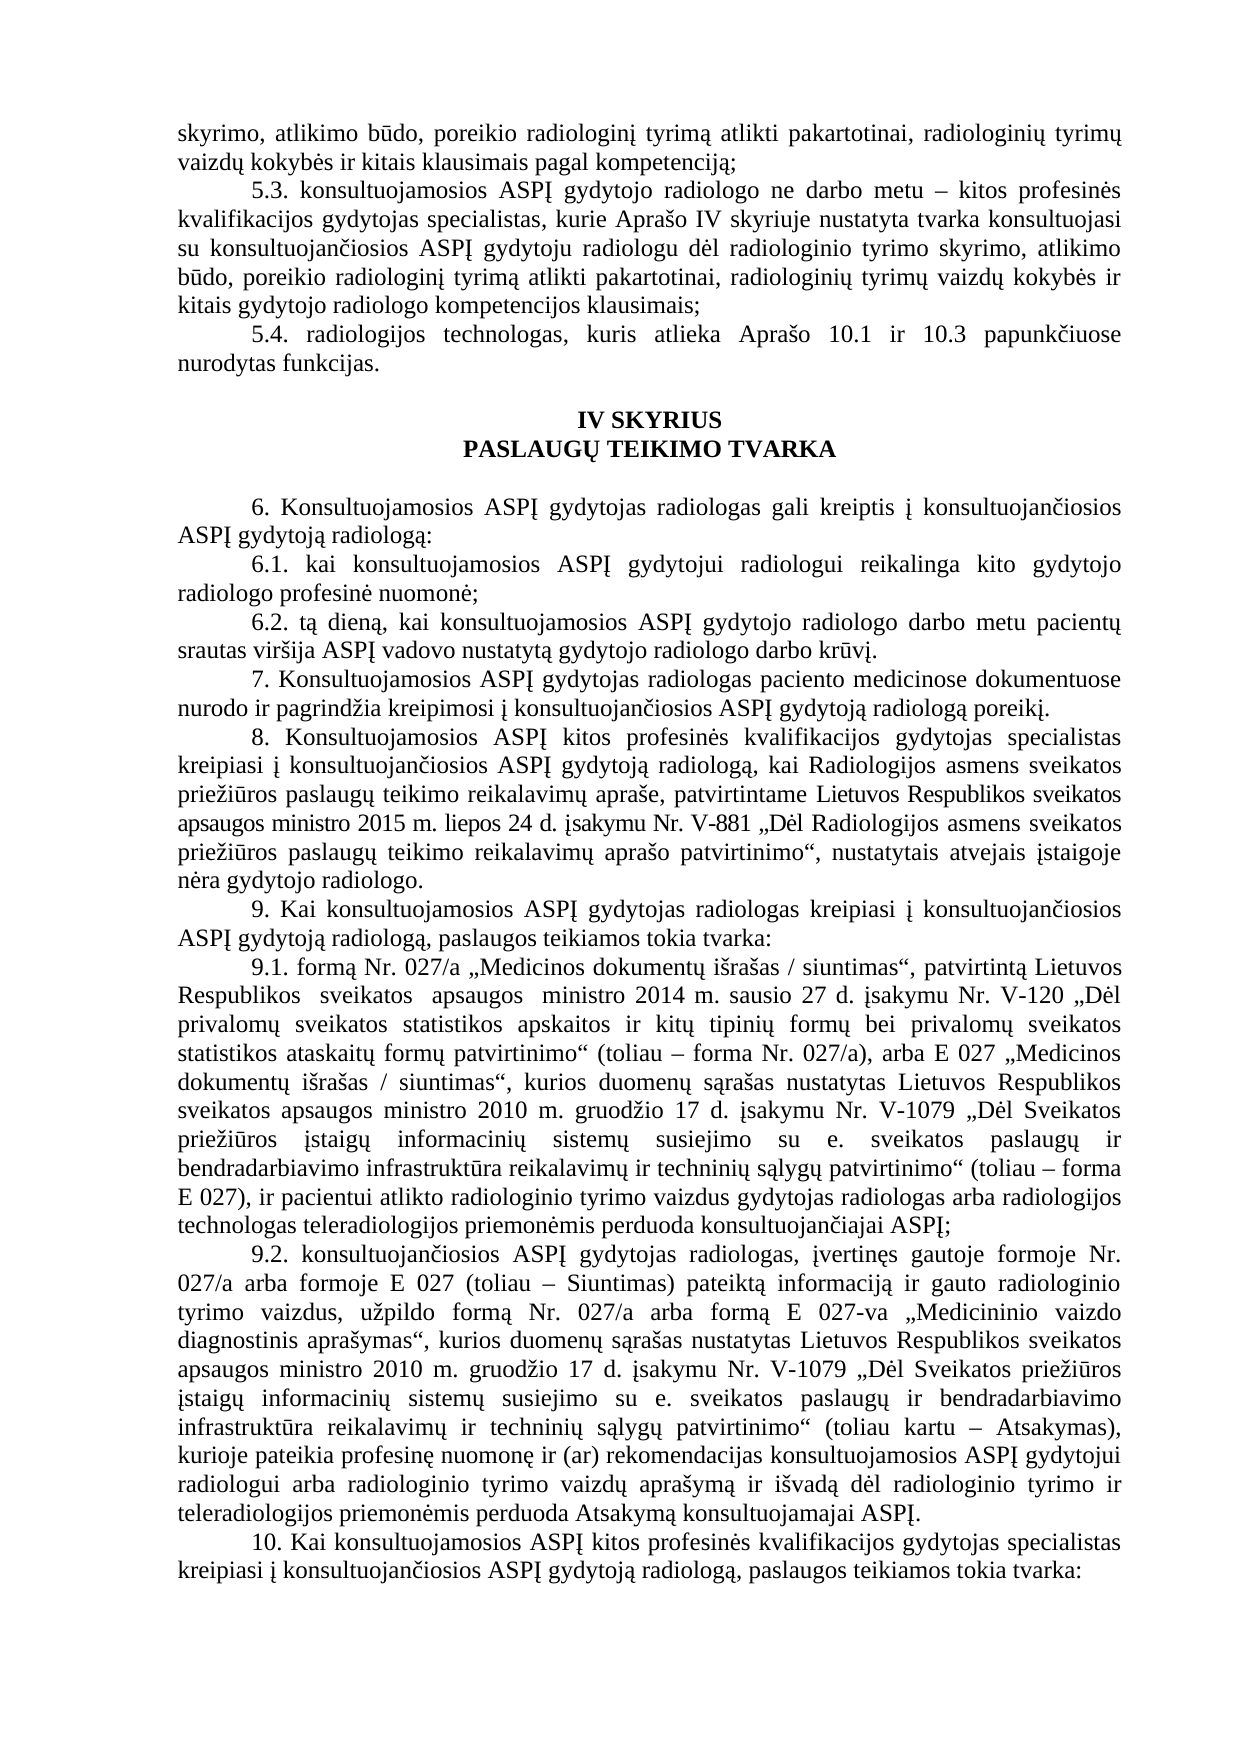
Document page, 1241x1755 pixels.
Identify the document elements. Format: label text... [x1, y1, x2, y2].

text 6. Konsultuojamosios ASPĮ gydytojas radiologas gali kreiptis į konsultuojančiosios ASPĮ gydytoją radiologą: [177, 492, 1122, 549]
text 5.3. konsultuojamosios ASPĮ gydytojo radiologo ne darbo metu – kitos profesinės kvalifikacijos gydytojas specialistas, kurie Aprašo IV skyriuje nustatyta tvarka konsultuojasi su konsultuojančiosios ASPĮ gydytoju radiologu dėl radiologinio tyrimo skyrimo, atlikimo būdo, poreikio radiologinį tyrimą atlikti pakartotinai, radiologinių tyrimų vaizdų kokybės ir kitais gydytojo radiologo kompetencijos klausimais; [177, 176, 1122, 319]
text 9. Kai konsultuojamosios ASPĮ gydytojas radiologas kreipiasi į konsultuojančiosios ASPĮ gydytoją radiologą, paslaugos teikiamos tokia tvarka: [177, 894, 1122, 952]
text skyrimo, atlikimo būdo, poreikio radiologinį tyrimą atlikti pakartotinai, radiologinių tyrimų vaizdų kokybės ir kitais klausimais pagal kompetenciją; [177, 118, 1122, 176]
text PASLAUGŲ TEIKIMO TVARKA [177, 434, 1122, 463]
text 8. Konsultuojamosios ASPĮ kitos profesinės kvalifikacijos gydytojas specialistas kreipiasi į konsultuojančiosios ASPĮ gydytoją radiologą, kai Radiologijos asmens sveikatos priežiūros paslaugų teikimo reikalavimų apraše, patvirtintame Lietuvos Respublikos sveikatos apsaugos ministro 2015 m. liepos 24 d. įsakymu Nr. V-881 „Dėl Radiologijos asmens sveikatos priežiūros paslaugų teikimo reikalavimų aprašo patvirtinimo“, nustatytais atvejais įstaigoje nėra gydytojo radiologo. [177, 722, 1122, 894]
text 7. Konsultuojamosios ASPĮ gydytojas radiologas paciento medicinose dokumentuose nurodo ir pagrindžia kreipimosi į konsultuojančiosios ASPĮ gydytoją radiologą poreikį. [177, 664, 1122, 722]
text IV SKYRIUS [177, 406, 1122, 434]
text 5.4. radiologijos technologas, kuris atlieka Aprašo 10.1 ir 10.3 papunkčiuose nurodytas funkcijas. [177, 319, 1122, 377]
text 9.2. konsultuojančiosios ASPĮ gydytojas radiologas, įvertinęs gautoje formoje Nr. 027/a arba formoje E 027 (toliau – Siuntimas) pateiktą informaciją ir gauto radiologinio tyrimo vaizdus, užpildo formą Nr. 027/a arba formą E 027-va „Medicininio vaizdo diagnostinis aprašymas“, kurios duomenų sąrašas nustatytas Lietuvos Respublikos sveikatos apsaugos ministro 2010 m. gruodžio 17 d. įsakymu Nr. V-1079 „Dėl Sveikatos priežiūros įstaigų informacinių sistemų susiejimo su e. sveikatos paslaugų ir bendradarbiavimo infrastruktūra reikalavimų ir techninių sąlygų patvirtinimo“ (toliau kartu – Atsakymas), kurioje pateikia profesinę nuomonę ir (ar) rekomendacijas konsultuojamosios ASPĮ gydytojui radiologui arba radiologinio tyrimo vaizdų aprašymą ir išvadą dėl radiologinio tyrimo ir teleradiologijos priemonėmis perduoda Atsakymą konsultuojamajai ASPĮ. [177, 1239, 1122, 1527]
text 6.2. tą dieną, kai konsultuojamosios ASPĮ gydytojo radiologo darbo metu pacientų srautas viršija ASPĮ vadovo nustatytą gydytojo radiologo darbo krūvį. [177, 607, 1122, 664]
text 6.1. kai konsultuojamosios ASPĮ gydytojui radiologui reikalinga kito gydytojo radiologo profesinė nuomonė; [177, 549, 1122, 607]
text 10. Kai konsultuojamosios ASPĮ kitos profesinės kvalifikacijos gydytojas specialistas kreipiasi į konsultuojančiosios ASPĮ gydytoją radiologą, paslaugos teikiamos tokia tvarka: [177, 1527, 1122, 1584]
text 9.1. formą Nr. 027/a „Medicinos dokumentų išrašas / siuntimas“, patvirtintą Lietuvos Respublikos sveikatos apsaugos ministro 2014 m. sausio 27 d. įsakymu Nr. V-120 „Dėl privalomų sveikatos statistikos apskaitos ir kitų tipinių formų bei privalomų sveikatos statistikos ataskaitų formų patvirtinimo“ (toliau – forma Nr. 027/a), arba E 027 „Medicinos dokumentų išrašas / siuntimas“, kurios duomenų sąrašas nustatytas Lietuvos Respublikos sveikatos apsaugos ministro 2010 m. gruodžio 17 d. įsakymu Nr. V-1079 „Dėl Sveikatos priežiūros įstaigų informacinių sistemų susiejimo su e. sveikatos paslaugų ir bendradarbiavimo infrastruktūra reikalavimų ir techninių sąlygų patvirtinimo“ (toliau – forma E 027), ir pacientui atlikto radiologinio tyrimo vaizdus gydytojas radiologas arba radiologijos technologas teleradiologijos priemonėmis perduoda konsultuojančiajai ASPĮ; [177, 952, 1122, 1239]
